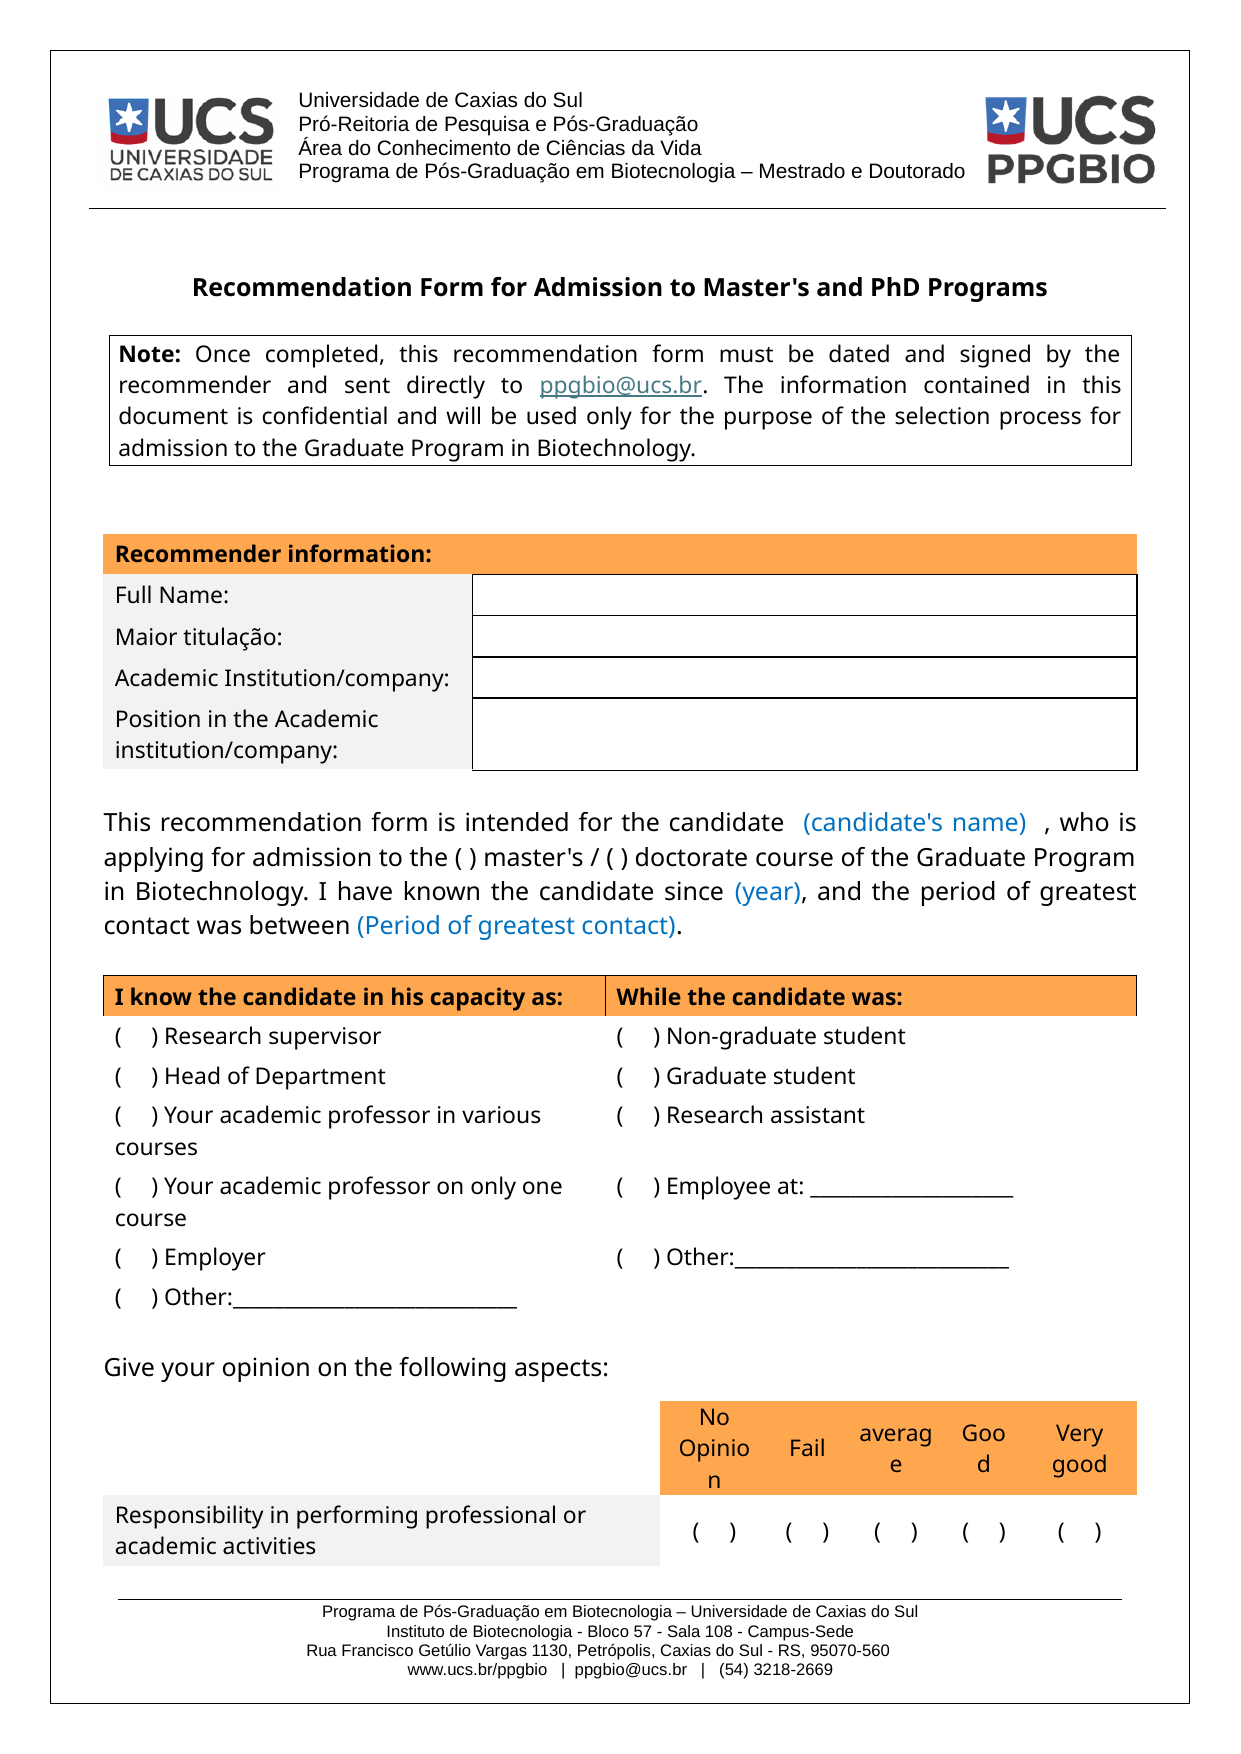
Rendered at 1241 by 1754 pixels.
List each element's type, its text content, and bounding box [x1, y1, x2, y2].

table_cell [605, 1276, 1137, 1316]
table_cell ( ) Employer [103, 1237, 605, 1276]
table_cell ( ) Graduate student [605, 1056, 1137, 1095]
table_cell ( ) Non-graduate student [605, 1016, 1137, 1056]
table_cell ( ) Research supervisor [103, 1016, 605, 1056]
table_cell Position in the Academic institution/company: [103, 697, 472, 769]
table_cell [473, 699, 1136, 769]
table_header Fail [768, 1401, 846, 1495]
table_cell [473, 616, 1136, 656]
table_header While the candidate was: [606, 976, 1136, 1016]
table_cell ( ) [846, 1495, 945, 1566]
table_header No Opinion [660, 1401, 768, 1495]
picture [982, 94, 1159, 189]
table_header I know the candidate in his capacity as: [104, 976, 605, 1016]
table_header Recommender information: [103, 534, 1137, 574]
table_cell ( ) Employee at: ____________________ [605, 1166, 1137, 1237]
text Note: Once completed, this recommendation form must be dated and signed by the recommender and sent directly to ppgbio@ucs.br. The information contained in this document is confidential and will be used only for the purpose of the selection process for admission to the Graduate Program in Biotechnology. [110, 336, 1131, 465]
table_cell ( ) Your academic professor on only one course [103, 1166, 605, 1237]
table_cell ( ) Research assistant [605, 1095, 1137, 1166]
table_cell ( ) [945, 1495, 1022, 1566]
table_header [103, 1401, 660, 1495]
table_cell ( ) Other:___________________________ [605, 1237, 1137, 1276]
table_cell Academic Institution/company: [103, 656, 472, 697]
table_header Very good [1022, 1401, 1137, 1495]
table_cell [473, 575, 1136, 615]
text Recommendation Form for Admission to Master's and PhD Programs [118, 269, 1122, 303]
table_cell Full Name: [103, 574, 472, 615]
table_cell ( ) [768, 1495, 846, 1566]
table_cell ( ) [660, 1495, 768, 1566]
table_cell ( ) Your academic professor in various courses [103, 1095, 605, 1166]
table_header average [846, 1401, 945, 1495]
text Give your opinion on the following aspects: [103, 1350, 1122, 1384]
text This recommendation form is intended for the candidate (candidate's name) , who is applying for admission to the ( ) master's / ( ) doctorate course of the Graduate Program in Biotechnology. I have known the candidate since (year), and the period of greatest contact was between (Period of greatest contact). [103, 805, 1137, 941]
table_cell ( ) [1022, 1495, 1137, 1566]
table_cell ( ) Other:____________________________ [103, 1276, 605, 1316]
table_cell ( ) Head of Department [103, 1056, 605, 1095]
table_cell [473, 658, 1136, 697]
table_header Good [945, 1401, 1022, 1495]
table_cell Maior titulação: [103, 615, 472, 656]
picture [99, 94, 285, 189]
table_cell Responsibility in performing professional or academic activities [103, 1495, 660, 1566]
